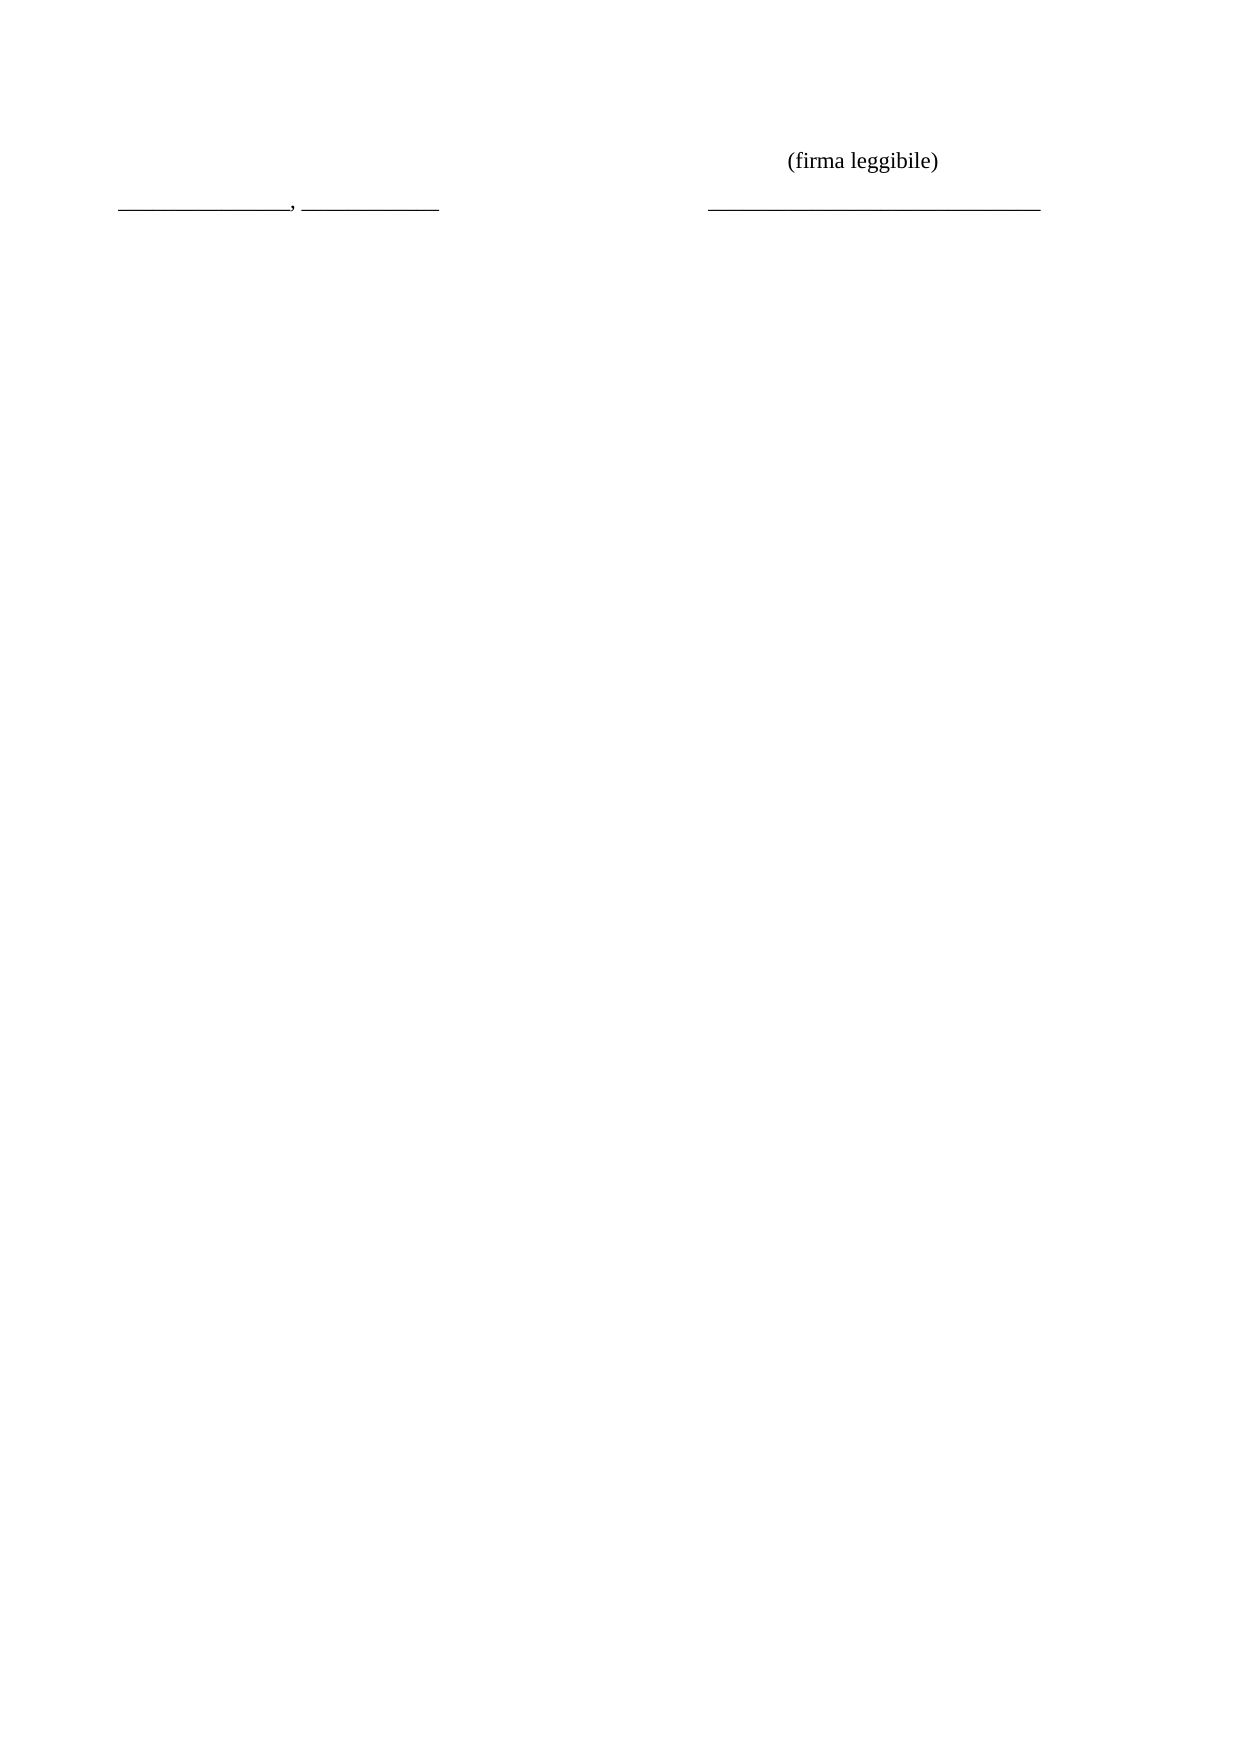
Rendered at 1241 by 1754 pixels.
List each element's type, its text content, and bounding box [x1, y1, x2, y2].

text _______________, ____________ _____________________________ [118, 187, 1122, 213]
text (firma leggibile) [708, 148, 1122, 174]
